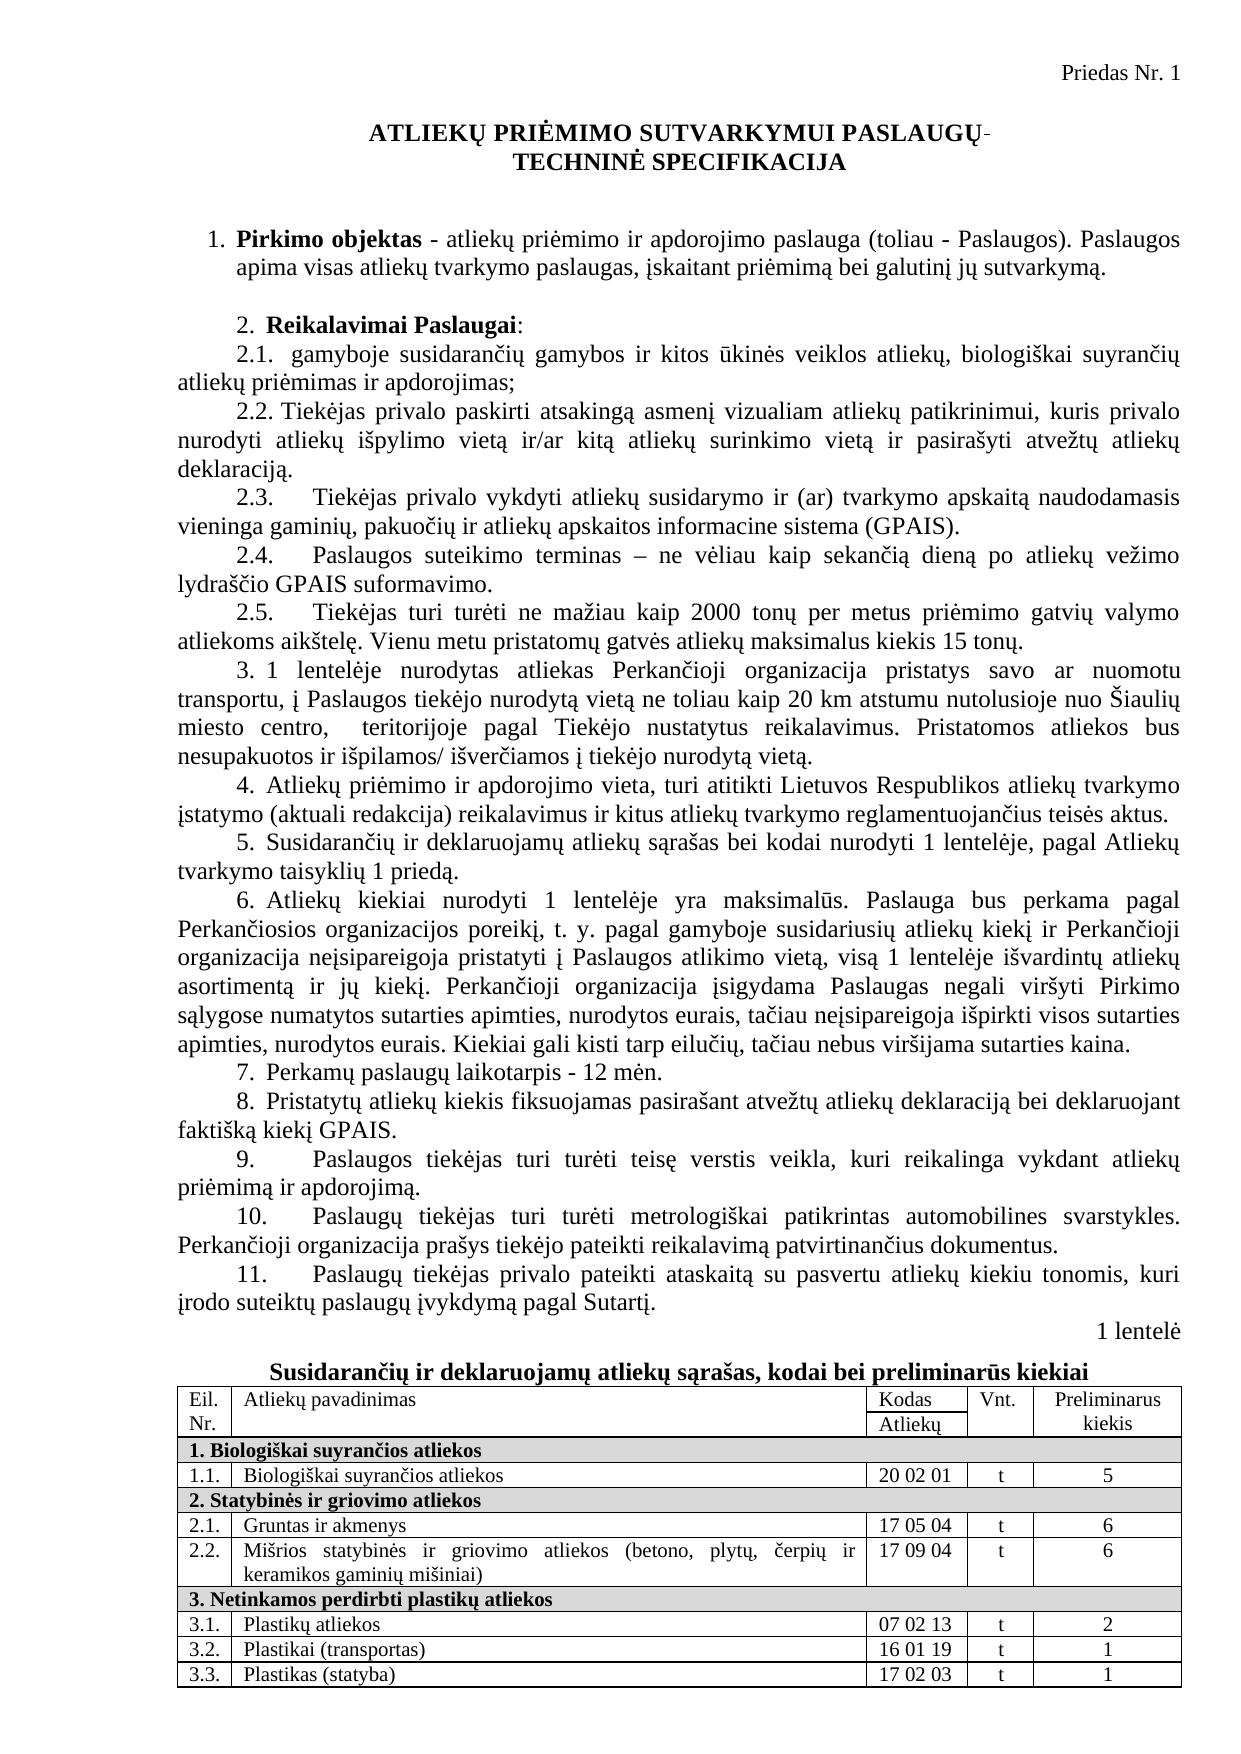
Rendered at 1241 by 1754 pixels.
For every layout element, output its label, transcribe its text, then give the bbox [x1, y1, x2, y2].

subtitle TECHNINĖ SPECIFIKACIJA [177, 147, 1181, 176]
table_cell 2.1. [178, 1513, 231, 1537]
table_cell Plastikas (statyba) [232, 1663, 866, 1686]
list 1 lentelėje nurodytas atliekas Perkančioji organizacija pristatys savo ar nuomotu transportu, į Paslaugos tiekėjo nurodytą vietą ne toliau kaip 20 km atstumu nutolusioje nuo Šiaulių miesto centro, teritorijoje pagal Tiekėjo nustatytus reikalavimus. Pristatomos atliekos bus nesupakuotos ir išpilamos/ išverčiamos į tiekėjo nurodytą vietą. [177, 655, 1181, 770]
table_cell t [968, 1538, 1033, 1586]
table_cell 1 [1034, 1663, 1181, 1686]
list Susidarančių ir deklaruojamų atliekų sąrašas bei kodai nurodyti 1 lentelėje, pagal Atliekų tvarkymo taisyklių 1 priedą. [177, 827, 1181, 885]
table_cell Atliekų [867, 1413, 967, 1436]
table_cell 1.1. [178, 1463, 231, 1487]
table_header Kodas [867, 1387, 967, 1411]
table_cell t [968, 1663, 1033, 1686]
list Atliekų priėmimo ir apdorojimo vieta, turi atitikti Lietuvos Respublikos atliekų tvarkymo įstatymo (aktuali redakcija) reikalavimus ir kitus atliekų tvarkymo reglamentuojančius teisės aktus. [177, 770, 1181, 827]
list Tiekėjas turi turėti ne mažiau kaip 2000 tonų per metus priėmimo gatvių valymo atliekoms aikštelę. Vienu metu pristatomų gatvės atliekų maksimalus kiekis 15 tonų. [177, 597, 1181, 655]
table_cell 6 [1034, 1538, 1181, 1586]
table_cell 3. Netinkamos perdirbti plastikų atliekos [178, 1587, 1181, 1611]
table_cell 5 [1034, 1463, 1181, 1487]
text Susidarančių ir deklaruojamų atliekų sąrašas, kodai bei preliminarūs kiekiai [177, 1357, 1181, 1386]
table_cell 2.2. [178, 1538, 231, 1586]
table_cell 1 [1034, 1637, 1181, 1661]
table_cell 6 [1034, 1513, 1181, 1537]
list Paslaugų tiekėjas privalo pateikti ataskaitą su pasvertu atliekų kiekiu tonomis, kuri įrodo suteiktų paslaugų įvykdymą pagal Sutartį. [177, 1259, 1181, 1316]
table_cell Plastikų atliekos [232, 1612, 866, 1636]
list Paslaugos tiekėjas turi turėti teisę verstis veikla, kuri reikalinga vykdant atliekų priėmimą ir apdorojimą. [177, 1144, 1181, 1201]
list Pristatytų atliekų kiekis fiksuojamas pasirašant atvežtų atliekų deklaraciją bei deklaruojant faktišką kiekį GPAIS. [177, 1086, 1181, 1144]
table_cell Gruntas ir akmenys [232, 1513, 866, 1537]
list Reikalavimai Paslaugai: [177, 310, 1181, 339]
table_cell t [968, 1513, 1033, 1537]
table_cell t [968, 1612, 1033, 1636]
list Tiekėjas privalo paskirti atsakingą asmenį vizualiam atliekų patikrinimui, kuris privalo nurodyti atliekų išpylimo vietą ir/ar kitą atliekų surinkimo vietą ir pasirašyti atvežtų atliekų deklaraciją. [177, 396, 1181, 482]
table_header Vnt. [968, 1387, 1033, 1436]
table_cell 20 02 01 [867, 1463, 967, 1487]
table_cell 07 02 13 [867, 1612, 967, 1636]
text 1 lentelė [215, 1316, 1181, 1345]
table_cell t [968, 1637, 1033, 1661]
table_cell 17 09 04 [867, 1538, 967, 1586]
table_cell 16 01 19 [867, 1637, 967, 1661]
subtitle ATLIEKŲ PRIĖMIMO SUTVARKYMUI PASLAUGŲ [177, 118, 1181, 147]
list Pirkimo objektas - atliekų priėmimo ir apdorojimo paslauga (toliau - Paslaugos). Paslaugos apima visas atliekų tvarkymo paslaugas, įskaitant priėmimą bei galutinį jų sutvarkymą. [207, 224, 1181, 281]
table_cell Mišrios statybinės ir griovimo atliekos (betono, plytų, čerpių ir keramikos gaminių mišiniai) [232, 1538, 866, 1586]
table_header Eil. Nr. [178, 1387, 231, 1436]
table_cell 17 05 04 [867, 1513, 967, 1537]
table_cell 2. Statybinės ir griovimo atliekos [178, 1488, 1181, 1512]
table_cell 1. Biologiškai suyrančios atliekos [178, 1438, 1181, 1462]
list Atliekų kiekiai nurodyti 1 lentelėje yra maksimalūs. Paslauga bus perkama pagal Perkančiosios organizacijos poreikį, t. y. pagal gamyboje susidariusių atliekų kiekį ir Perkančioji organizacija neįsipareigoja pristatyti į Paslaugos atlikimo vietą, visą 1 lentelėje išvardintų atliekų asortimentą ir jų kiekį. Perkančioji organizacija įsigydama Paslaugas negali viršyti Pirkimo sąlygose numatytos sutarties apimties, nurodytos eurais, tačiau neįsipareigoja išpirkti visos sutarties apimties, nurodytos eurais. Kiekiai gali kisti tarp eilučių, tačiau nebus viršijama sutarties kaina. [177, 885, 1181, 1057]
list Paslaugų tiekėjas turi turėti metrologiškai patikrintas automobilines svarstykles. Perkančioji organizacija prašys tiekėjo pateikti reikalavimą patvirtinančius dokumentus. [177, 1201, 1181, 1259]
list Paslaugos suteikimo terminas – ne vėliau kaip sekančią dieną po atliekų vežimo lydraščio GPAIS suformavimo. [177, 540, 1181, 597]
table_cell 17 02 03 [867, 1663, 967, 1686]
table_cell Plastikai (transportas) [232, 1637, 866, 1661]
table_cell 3.3. [178, 1663, 231, 1686]
table_header Atliekų pavadinimas [232, 1387, 866, 1436]
table_cell Biologiškai suyrančios atliekos [232, 1463, 866, 1487]
table_cell 3.1. [178, 1612, 231, 1636]
table_cell 3.2. [178, 1637, 231, 1661]
table_header Preliminarus kiekis [1034, 1387, 1181, 1436]
table_cell 2 [1034, 1612, 1181, 1636]
list Tiekėjas privalo vykdyti atliekų susidarymo ir (ar) tvarkymo apskaitą naudodamasis vieninga gaminių, pakuočių ir atliekų apskaitos informacine sistema (GPAIS). [177, 482, 1181, 540]
table_cell t [968, 1463, 1033, 1487]
list Perkamų paslaugų laikotarpis - 12 mėn. [177, 1057, 1181, 1086]
list gamyboje susidarančių gamybos ir kitos ūkinės veiklos atliekų, biologiškai suyrančių atliekų priėmimas ir apdorojimas; [177, 339, 1181, 396]
